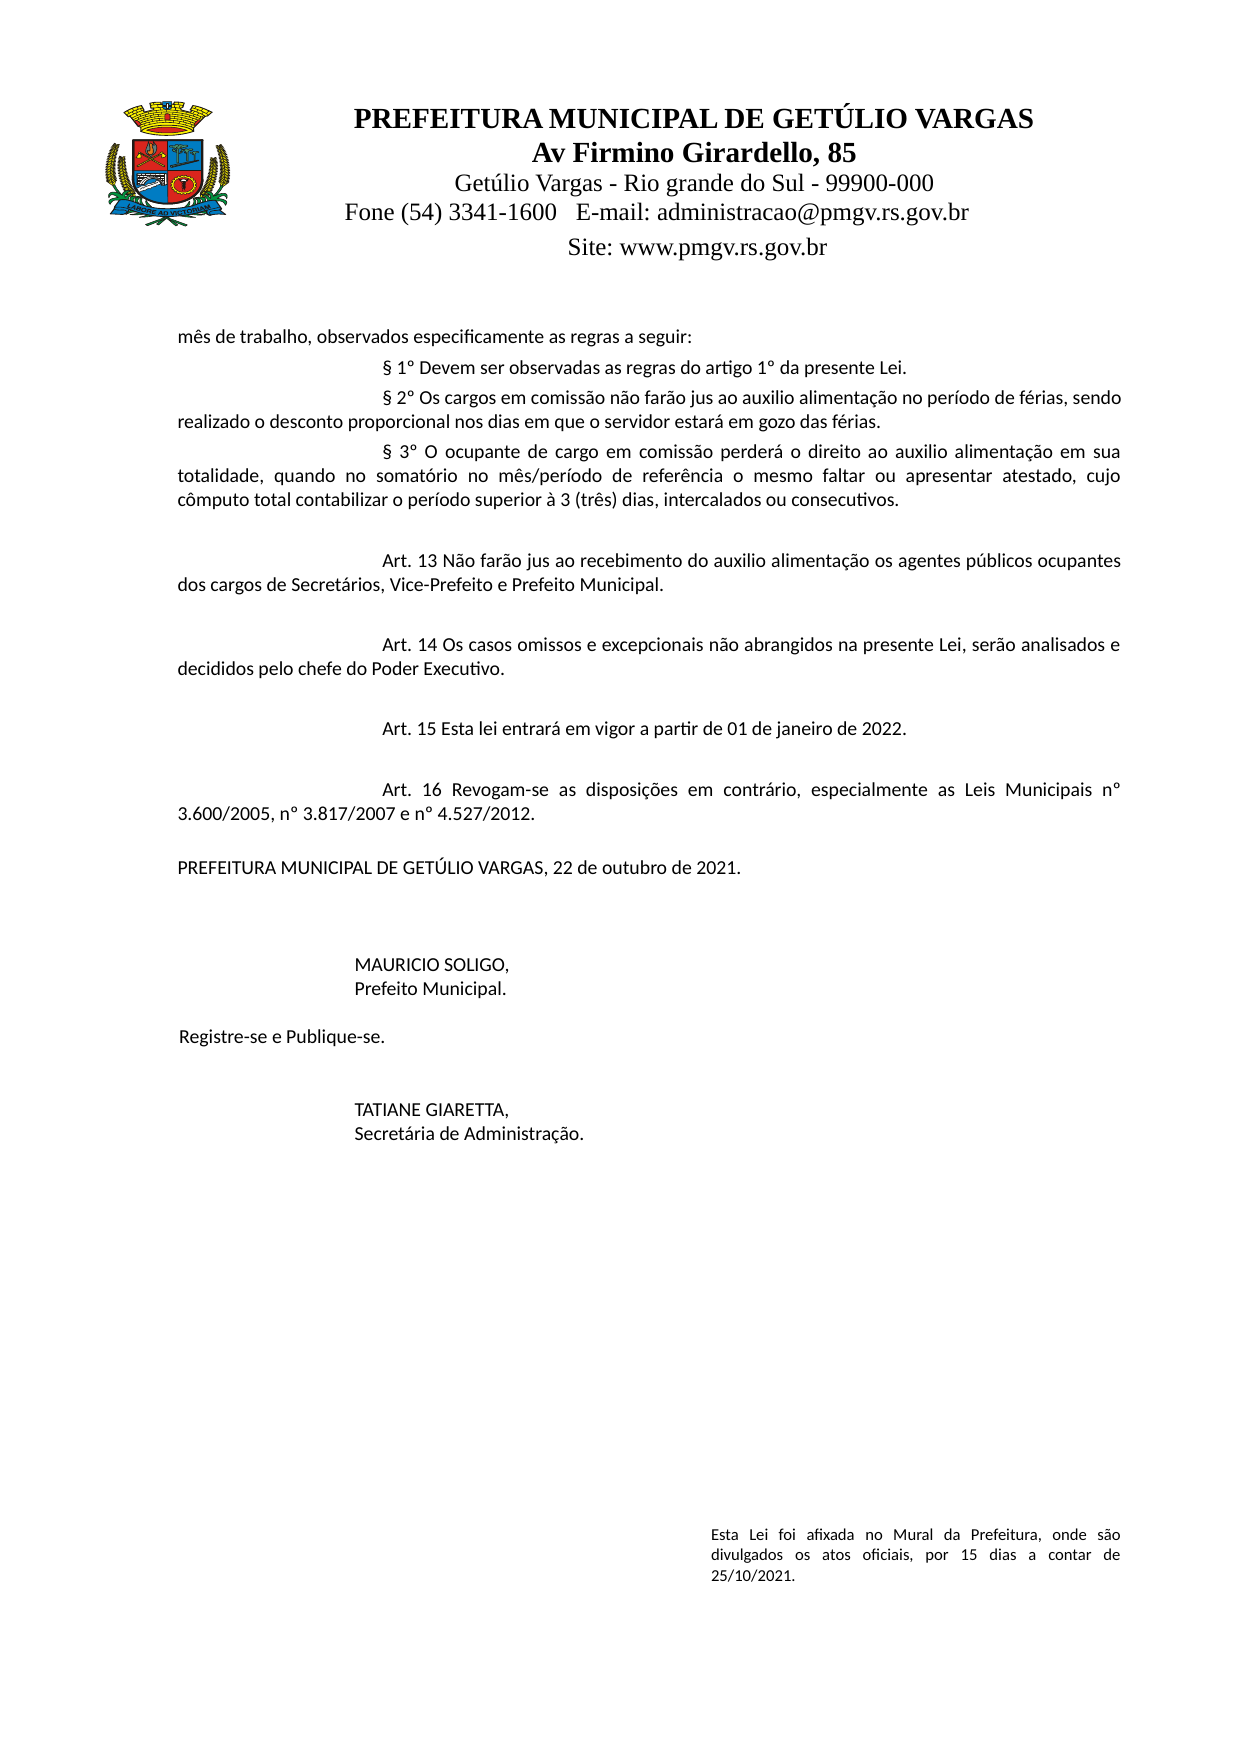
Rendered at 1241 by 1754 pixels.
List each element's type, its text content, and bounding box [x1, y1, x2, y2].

text mês de trabalho, observados especificamente as regras a seguir: [177, 325, 1122, 349]
text TATIANE GIARETTA, [177, 1097, 1122, 1121]
text § 1º Devem ser observadas as regras do artigo 1º da presente Lei. [177, 355, 1122, 379]
text Secretária de Administração. [177, 1121, 1122, 1145]
text PREFEITURA MUNICIPAL DE GETÚLIO VARGAS, 22 de outubro de 2021. [177, 855, 1121, 879]
text Art. 16 Revogam-se as disposições em contrário, especialmente as Leis Municipais nº 3.600/2005, nº 3.817/2007 e nº 4.527/2012. [177, 777, 1122, 825]
text Esta Lei foi afixada no Mural da Prefeitura, onde são divulgados os atos oficiais, por 15 dias a contar de 25/10/2021. [711, 1524, 1121, 1585]
text Art. 13 Não farão jus ao recebimento do auxilio alimentação os agentes públicos ocupantes dos cargos de Secretários, Vice-Prefeito e Prefeito Municipal. [177, 548, 1122, 596]
text Registre-se e Publique-se. [177, 1024, 1122, 1048]
text § 2º Os cargos em comissão não farão jus ao auxilio alimentação no período de férias, sendo realizado o desconto proporcional nos dias em que o servidor estará em gozo das férias. [177, 385, 1122, 433]
text Prefeito Municipal. [177, 976, 1122, 1000]
text § 3º O ocupante de cargo em comissão perderá o direito ao auxilio alimentação em sua totalidade, quando no somatório no mês/período de referência o mesmo faltar ou apresentar atestado, cujo cômputo total contabilizar o período superior à 3 (três) dias, intercalados ou consecutivos. [177, 439, 1122, 512]
text MAURICIO SOLIGO, [177, 952, 1122, 976]
text Art. 15 Esta lei entrará em vigor a partir de 01 de janeiro de 2022. [177, 716, 1122, 741]
text Art. 14 Os casos omissos e excepcionais não abrangidos na presente Lei, serão analisados e decididos pelo chefe do Poder Executivo. [177, 632, 1122, 680]
